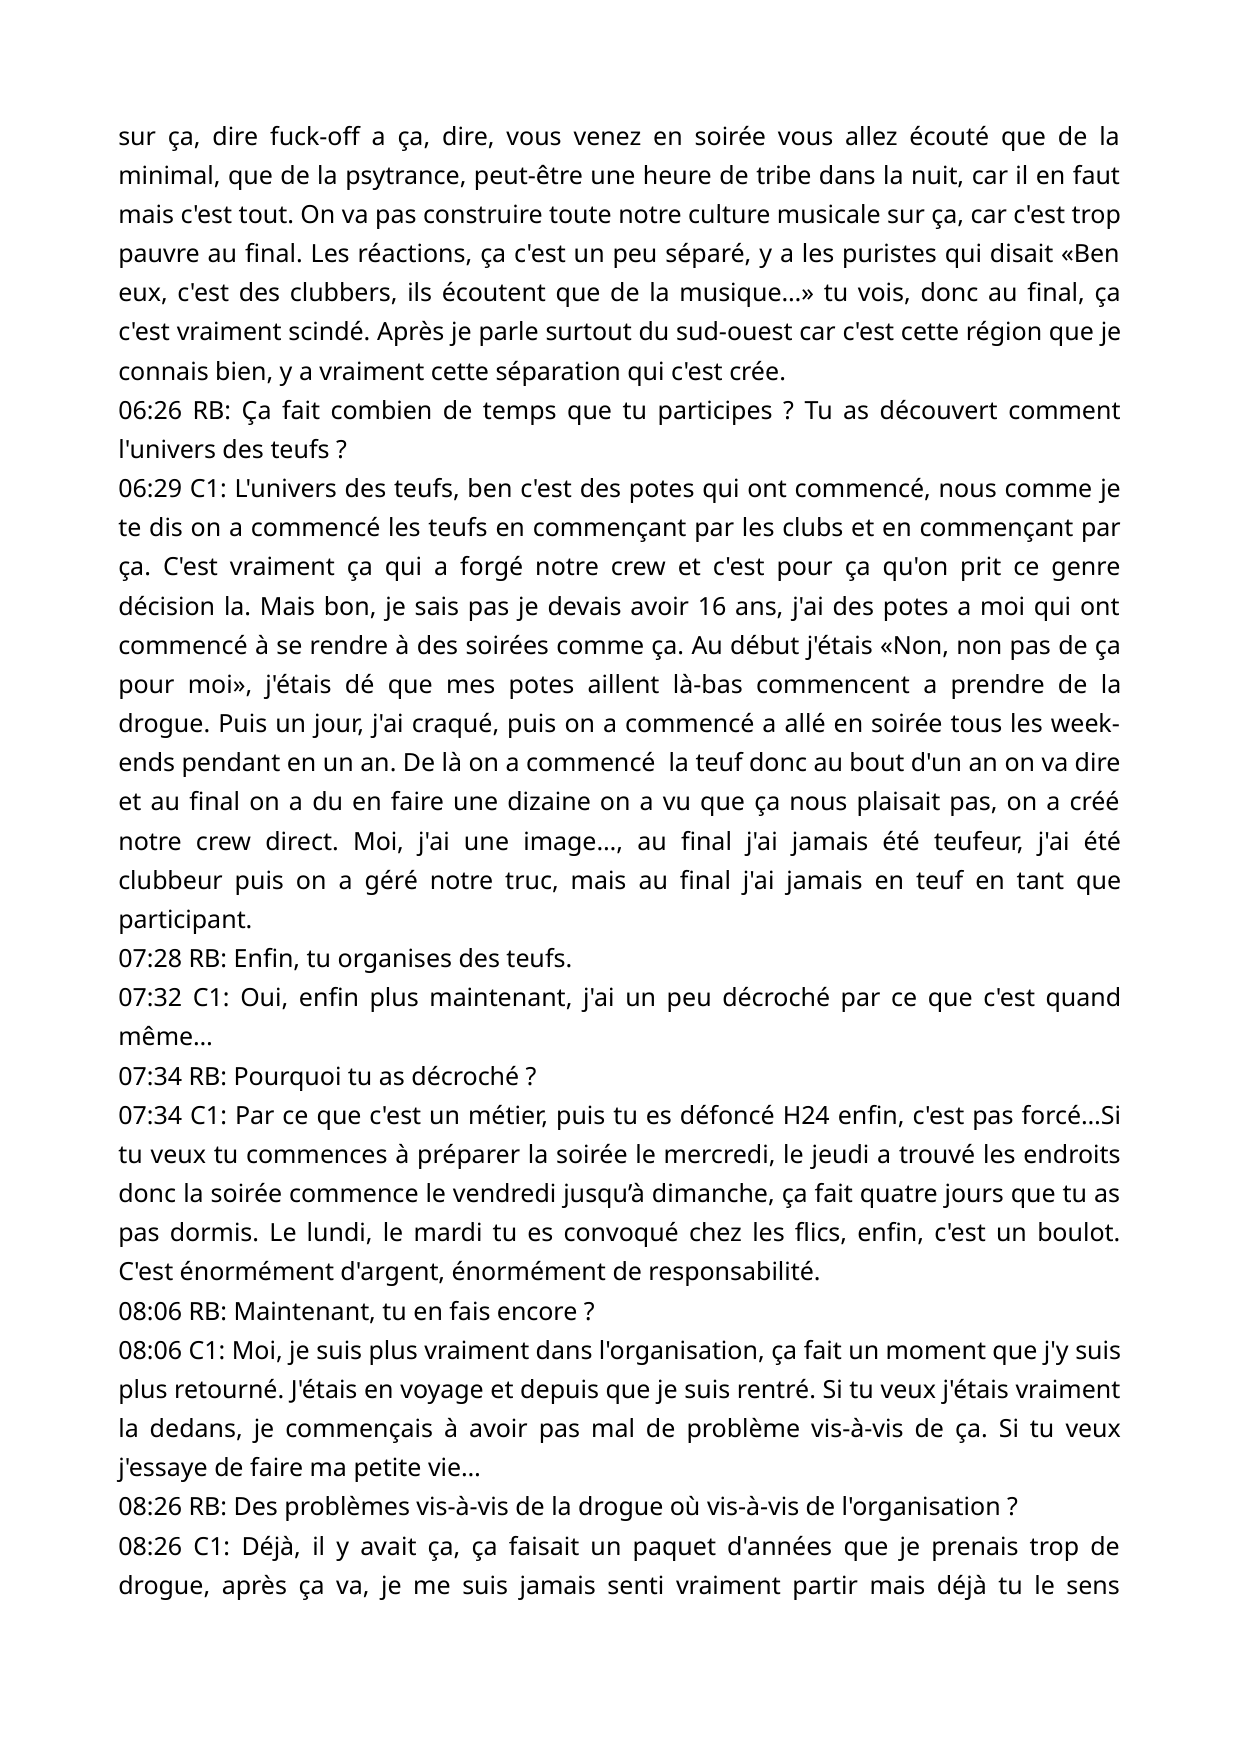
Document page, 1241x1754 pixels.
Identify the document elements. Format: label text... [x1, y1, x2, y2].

text sur ça, dire fuck-off a ça, dire, vous venez en soirée vous allez écouté que de la minimal, que de la psytrance, peut-être une heure de tribe dans la nuit, car il en faut mais c'est tout. On va pas construire toute notre culture musicale sur ça, car c'est trop pauvre au final. Les réactions, ça c'est un peu séparé, y a les puristes qui disait «Ben eux, c'est des clubbers, ils écoutent que de la musique…» tu vois, donc au final, ça c'est vraiment scindé. Après je parle surtout du sud-ouest car c'est cette région que je connais bien, y a vraiment cette séparation qui c'est crée. [118, 118, 1122, 387]
text 08:06 C1: Moi, je suis plus vraiment dans l'organisation, ça fait un moment que j'y suis plus retourné. J'étais en voyage et depuis que je suis rentré. Si tu veux j'étais vraiment la dedans, je commençais à avoir pas mal de problème vis-à-vis de ça. Si tu veux j'essaye de faire ma petite vie… [118, 1332, 1122, 1484]
text 07:34 RB: Pourquoi tu as décroché ? [118, 1058, 1122, 1092]
text 07:34 C1: Par ce que c'est un métier, puis tu es défoncé H24 enfin, c'est pas forcé…Si tu veux tu commences à préparer la soirée le mercredi, le jeudi a trouvé les endroits donc la soirée commence le vendredi jusqu’à dimanche, ça fait quatre jours que tu as pas dormis. Le lundi, le mardi tu es convoqué chez les flics, enfin, c'est un boulot. C'est énormément d'argent, énormément de responsabilité. [118, 1097, 1122, 1288]
text 06:29 C1: L'univers des teufs, ben c'est des potes qui ont commencé, nous comme je te dis on a commencé les teufs en commençant par les clubs et en commençant par ça. C'est vraiment ça qui a forgé notre crew et c'est pour ça qu'on prit ce genre décision la. Mais bon, je sais pas je devais avoir 16 ans, j'ai des potes a moi qui ont commencé à se rendre à des soirées comme ça. Au début j'étais «Non, non pas de ça pour moi», j'étais dé que mes potes aillent là-bas commencent a prendre de la drogue. Puis un jour, j'ai craqué, puis on a commencé a allé en soirée tous les week-ends pendant en un an. De là on a commencé la teuf donc au bout d'un an on va dire et au final on a du en faire une dizaine on a vu que ça nous plaisait pas, on a créé notre crew direct. Moi, j'ai une image…, au final j'ai jamais été teufeur, j'ai été clubbeur puis on a géré notre truc, mais au final j'ai jamais en teuf en tant que participant. [118, 471, 1122, 936]
text 06:26 RB: Ça fait combien de temps que tu participes ? Tu as découvert comment l'univers des teufs ? [118, 392, 1122, 466]
text 08:26 C1: Déjà, il y avait ça, ça faisait un paquet d'années que je prenais trop de drogue, après ça va, je me suis jamais senti vraiment partir mais déjà tu le sens [118, 1528, 1122, 1601]
text 08:26 RB: Des problèmes vis-à-vis de la drogue où vis-à-vis de l'organisation ? [118, 1489, 1122, 1523]
text 07:32 C1: Oui, enfin plus maintenant, j'ai un peu décroché par ce que c'est quand même… [118, 980, 1122, 1053]
text 08:06 RB: Maintenant, tu en fais encore ? [118, 1293, 1122, 1327]
text 07:28 RB: Enfin, tu organises des teufs. [118, 941, 1122, 975]
